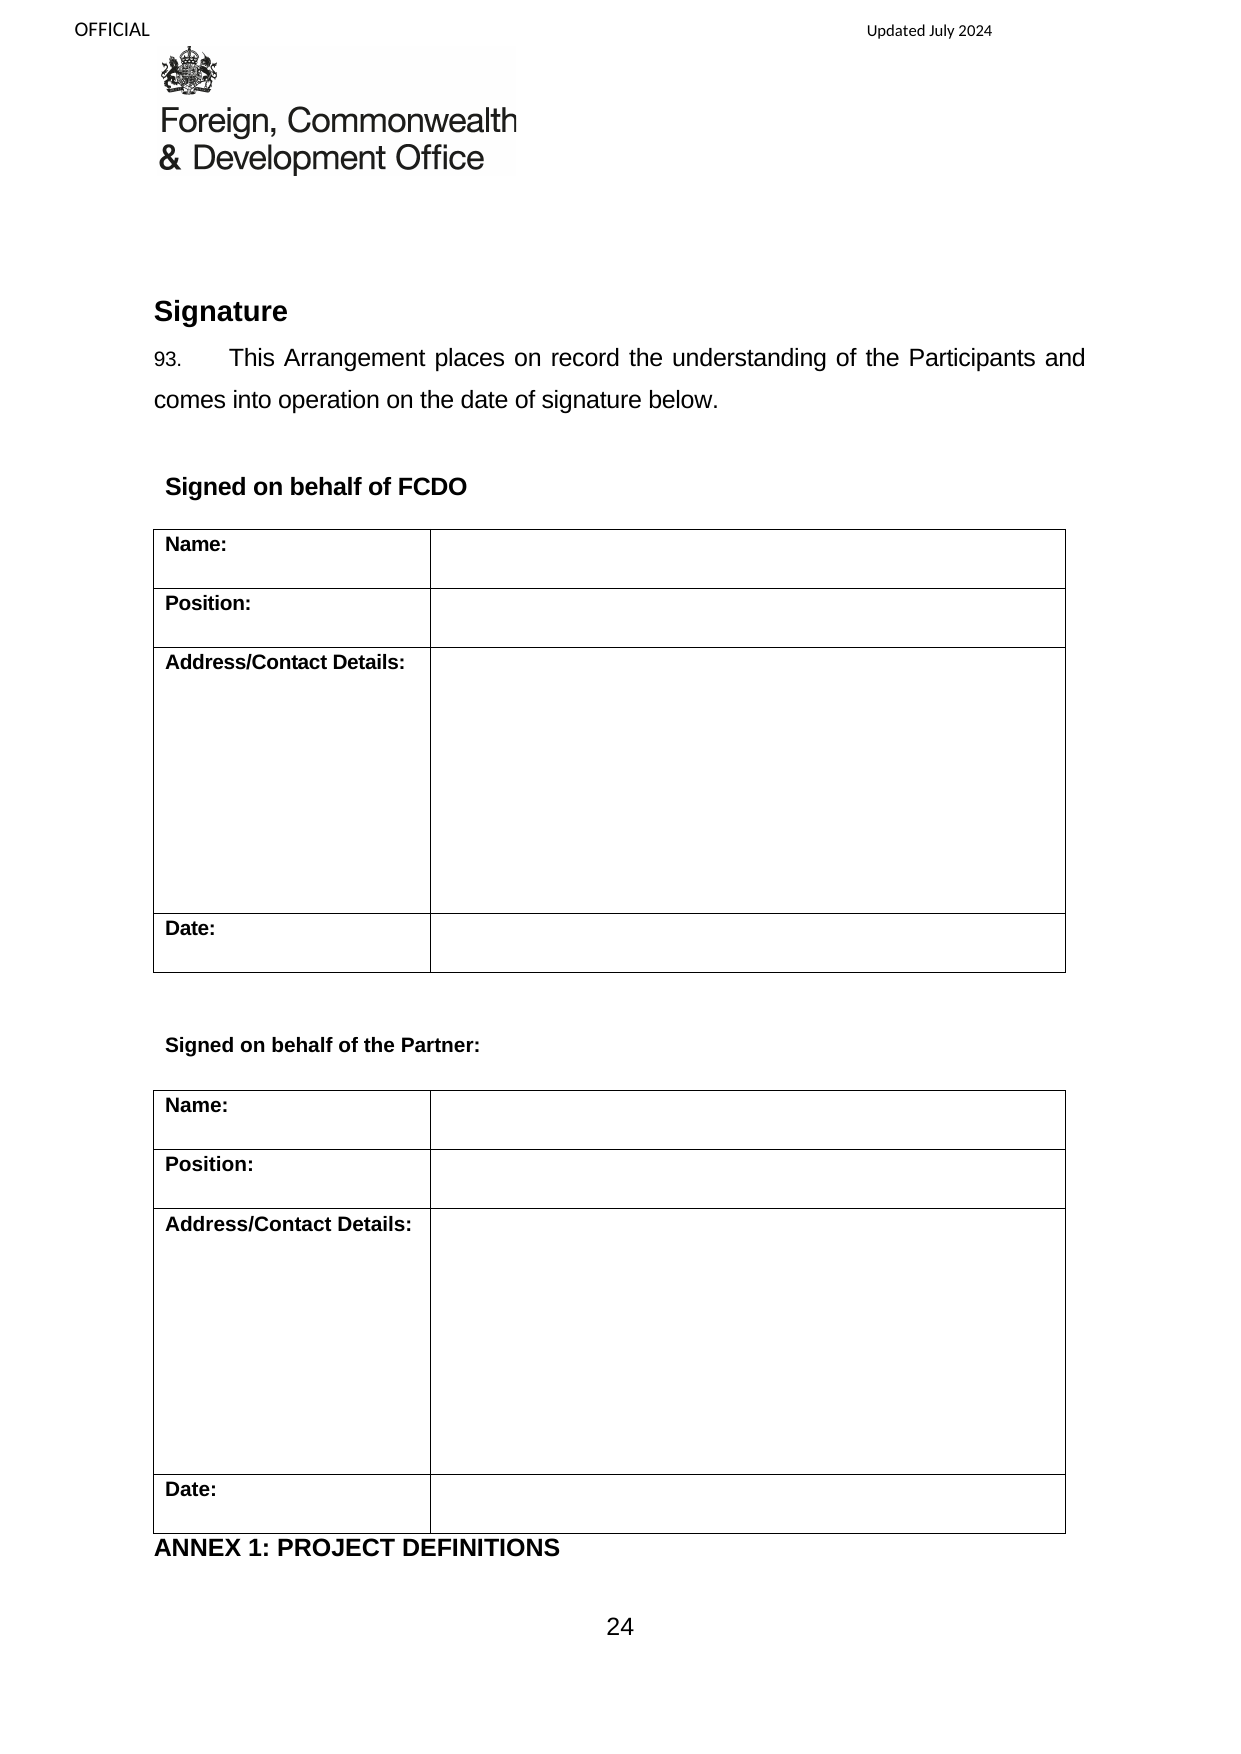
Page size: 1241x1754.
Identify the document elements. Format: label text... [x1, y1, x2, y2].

table_cell [431, 914, 1065, 972]
table_cell Signed on behalf of the Partner: [154, 1031, 1066, 1090]
table_cell Name: [154, 530, 430, 588]
table_header Signed on behalf of FCDO [154, 470, 1066, 529]
table_cell Position: [154, 589, 430, 647]
table_cell Date: [154, 1475, 430, 1533]
table_cell [431, 1209, 1065, 1474]
table_cell [431, 530, 1065, 588]
picture [157, 46, 517, 176]
table_cell [431, 1091, 1065, 1149]
text Signature [153, 295, 1087, 328]
table_cell Date: [154, 914, 430, 972]
table_cell [431, 1475, 1065, 1533]
table_cell [431, 973, 1066, 1031]
table_cell Address/Contact Details: [154, 1209, 430, 1474]
table_cell [431, 648, 1065, 913]
list This Arrangement places on record the understanding of the Participants and comes into operation on the date of signature below. [153, 344, 1087, 414]
table_cell [431, 589, 1065, 647]
text ANNEX 1: PROJECT DEFINITIONS [153, 1534, 1087, 1562]
table_cell [154, 973, 431, 1031]
table_cell Position: [154, 1150, 430, 1208]
table_cell Address/Contact Details: [154, 648, 430, 913]
table_cell Name: [154, 1091, 430, 1149]
table_cell [431, 1150, 1065, 1208]
